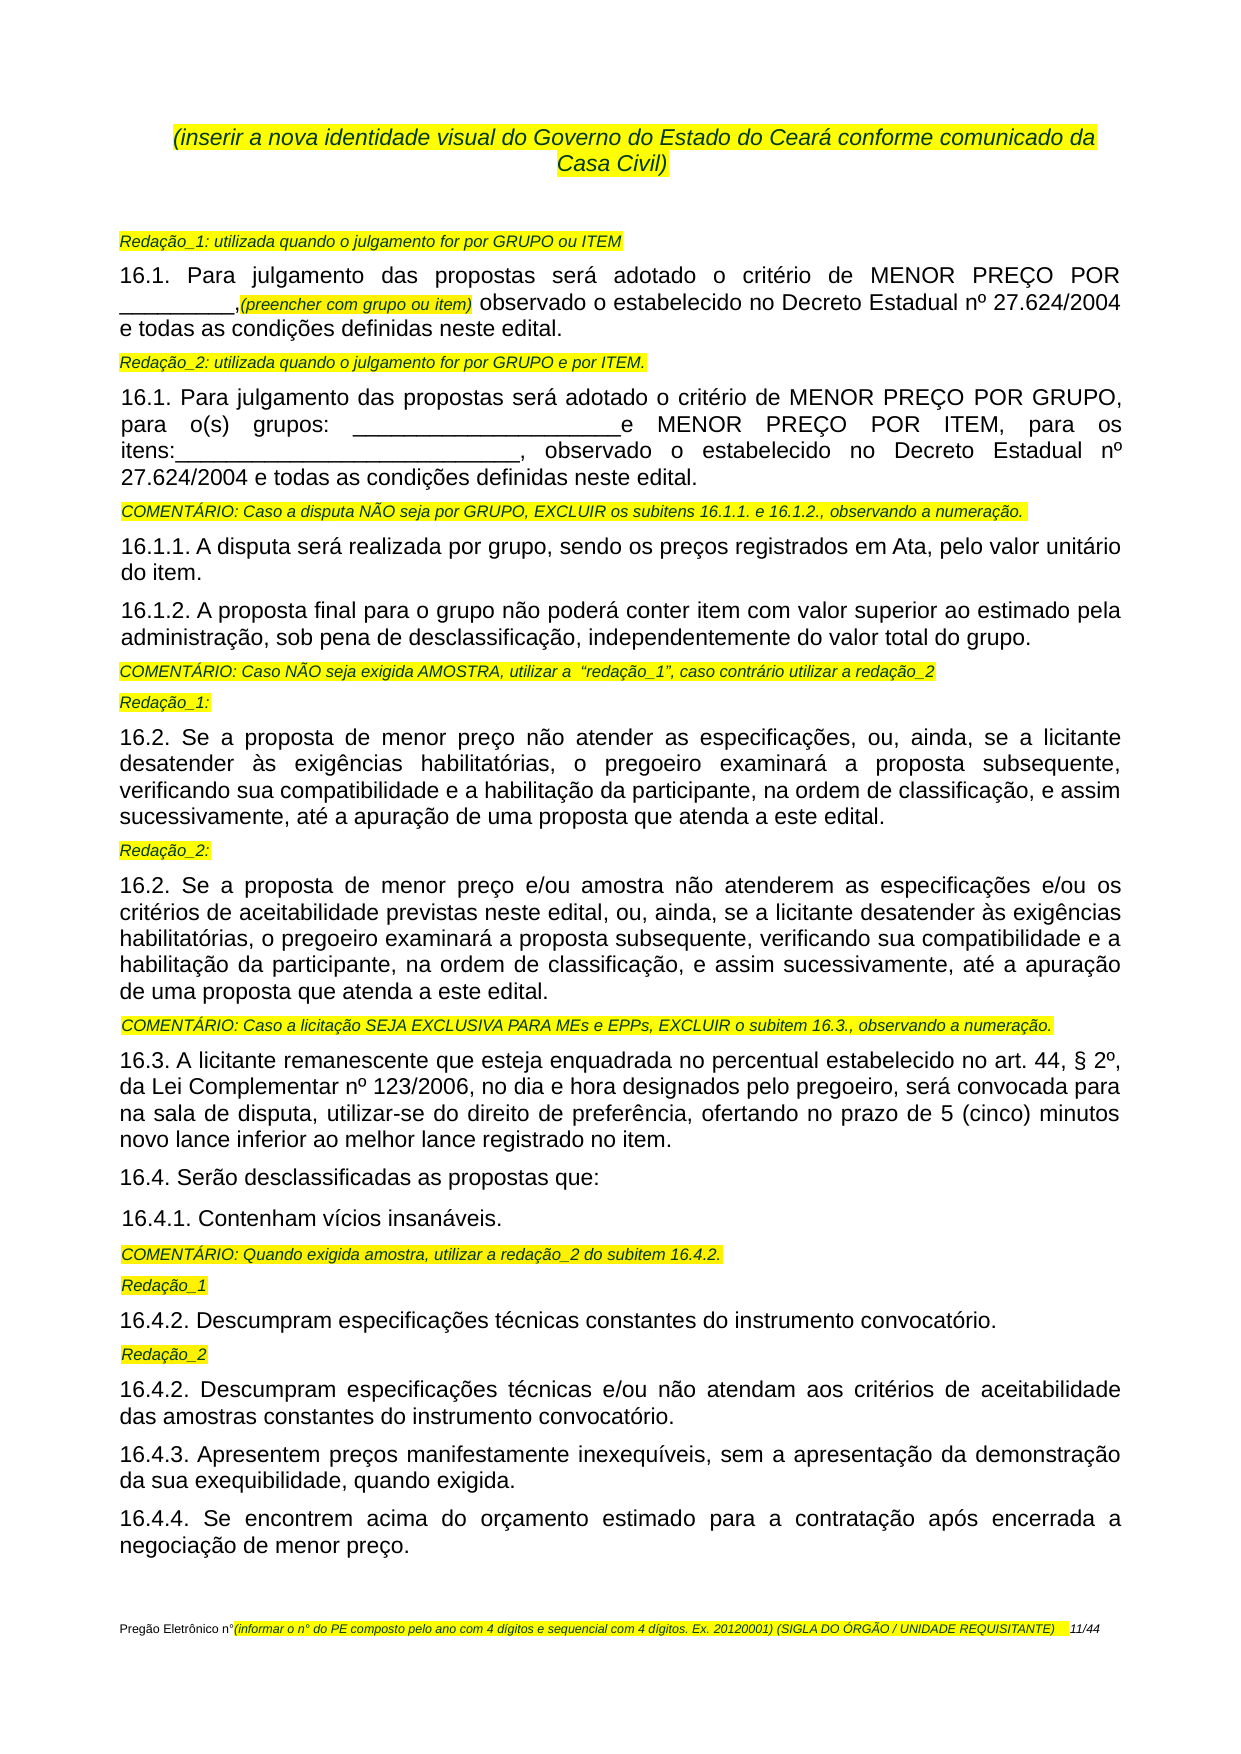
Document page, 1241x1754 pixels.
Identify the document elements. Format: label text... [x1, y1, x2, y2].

text 16.1.2. A proposta final para o grupo não poderá conter item com valor superior ao estimado pela administração, sob pena de desclassificação, independentemente do valor total do grupo. [121, 597, 1122, 650]
text 16.3. A licitante remanescente que esteja enquadrada no percentual estabelecido no art. 44, § 2º, da Lei Complementar nº 123/2006, no dia e hora designados pelo pregoeiro, será convocada para na sala de disputa, utilizar-se do direito de preferência, ofertando no prazo de 5 (cinco) minutos novo lance inferior ao melhor lance registrado no item. [119, 1047, 1121, 1152]
text Redação_2 [121, 1345, 1121, 1364]
text 16.4.2. Descumpram especificações técnicas e/ou não atendam aos critérios de aceitabilidade das amostras constantes do instrumento convocatório. [119, 1376, 1121, 1429]
text 16.4.4. Se encontrem acima do orçamento estimado para a contratação após encerrada a negociação de menor preço. [119, 1505, 1121, 1558]
text 16.4. Serão desclassificadas as propostas que: [119, 1164, 1121, 1191]
text 16.2. Se a proposta de menor preço não atender as especificações, ou, ainda, se a licitante desatender às exigências habilitatórias, o pregoeiro examinará a proposta subsequente, verificando sua compatibilidade e a habilitação da participante, na ordem de classificação, e assim sucessivamente, até a apuração de uma proposta que atenda a este edital. [119, 724, 1121, 829]
text 16.1.1. A disputa será realizada por grupo, sendo os preços registrados em Ata, pelo valor unitário do item. [121, 533, 1122, 585]
text Redação_1: [119, 693, 1121, 712]
text COMENTÁRIO: Caso a licitação SEJA EXCLUSIVA PARA MEs e EPPs, EXCLUIR o subitem 16.3., observando a numeração. [121, 1016, 1121, 1035]
text 16.4.2. Descumpram especificações técnicas constantes do instrumento convocatório. [119, 1307, 1121, 1333]
text 16.4.1. Contenham vícios insanáveis. [119, 1202, 1121, 1233]
text Redação_2: [119, 841, 1121, 860]
text COMENTÁRIO: Caso NÃO seja exigida AMOSTRA, utilizar a “redação_1”, caso contrário utilizar a redação_2 [119, 662, 1121, 681]
text Redação_1: utilizada quando o julgamento for por GRUPO ou ITEM [119, 231, 1121, 251]
text 16.1. Para julgamento das propostas será adotado o critério de MENOR PREÇO POR _________,(preencher com grupo ou item) observado o estabelecido no Decreto Estadual nº 27.624/2004 e todas as condições definidas neste edital. [119, 262, 1121, 341]
text 16.1. Para julgamento das propostas será adotado o critério de MENOR PREÇO POR GRUPO, para o(s) grupos: _____________________e MENOR PREÇO POR ITEM, para os itens:___________________________, observado o estabelecido no Decreto Estadual nº 27.624/2004 e todas as condições definidas neste edital. [121, 384, 1122, 490]
text Redação_1 [121, 1276, 1121, 1295]
text 16.2. Se a proposta de menor preço e/ou amostra não atenderem as especificações e/ou os critérios de aceitabilidade previstas neste edital, ou, ainda, se a licitante desatender às exigências habilitatórias, o pregoeiro examinará a proposta subsequente, verificando sua compatibilidade e a habilitação da participante, na ordem de classificação, e assim sucessivamente, até a apuração de uma proposta que atenda a este edital. [119, 872, 1121, 1004]
text 16.4.3. Apresentem preços manifestamente inexequíveis, sem a apresentação da demonstração da sua exequibilidade, quando exigida. [119, 1441, 1121, 1493]
text Redação_2: utilizada quando o julgamento for por GRUPO e por ITEM. [119, 353, 1121, 372]
text COMENTÁRIO: Caso a disputa NÃO seja por GRUPO, EXCLUIR os subitens 16.1.1. e 16.1.2., observando a numeração. [121, 502, 1121, 521]
text COMENTÁRIO: Quando exigida amostra, utilizar a redação_2 do subitem 16.4.2. [121, 1245, 1121, 1264]
